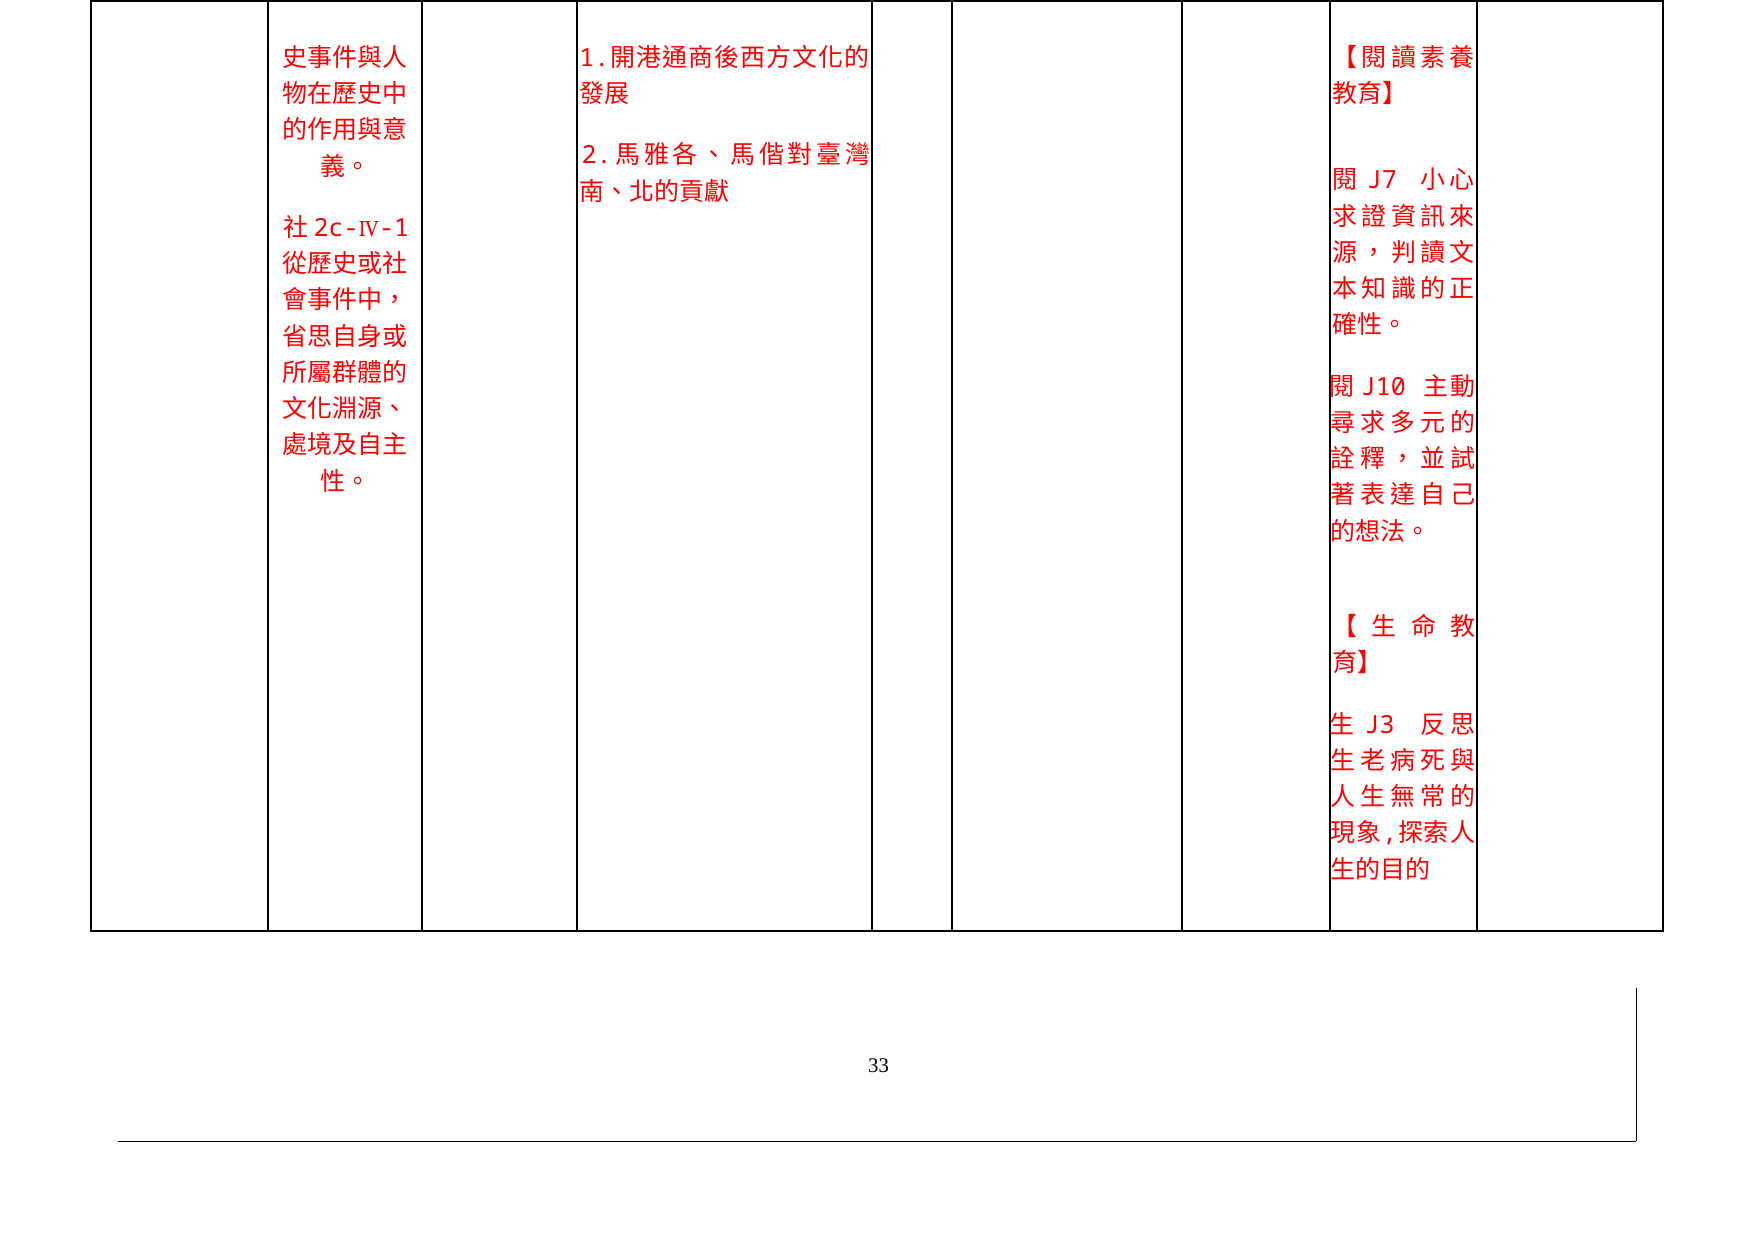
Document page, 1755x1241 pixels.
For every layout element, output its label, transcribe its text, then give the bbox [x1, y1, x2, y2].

table_cell 【閱讀素養教育】 閱J7 小心求證資訊來源，判讀文本知識的正確性。 閱J10 主動尋求多元的詮釋，並試著表達自己的想法。 【生命教育】 生J3 反思生老病死與人生無常的現象,探索人生的目的 [1331, 2, 1476, 930]
table_cell [92, 2, 267, 930]
table_cell [1183, 2, 1329, 930]
table_cell [953, 2, 1181, 930]
table_cell [423, 2, 576, 930]
table_cell [1478, 2, 1662, 930]
table_cell 1.開港通商後西方文化的發展 2.馬雅各、馬偕對臺灣南、北的貢獻 [578, 2, 871, 930]
table_cell [873, 2, 951, 930]
table_cell 史事件與人物在歷史中的作用與意義。 社2c-Ⅳ-1 從歷史或社會事件中，省思自身或所屬群體的文化淵源、處境及自主性。 [269, 2, 421, 930]
